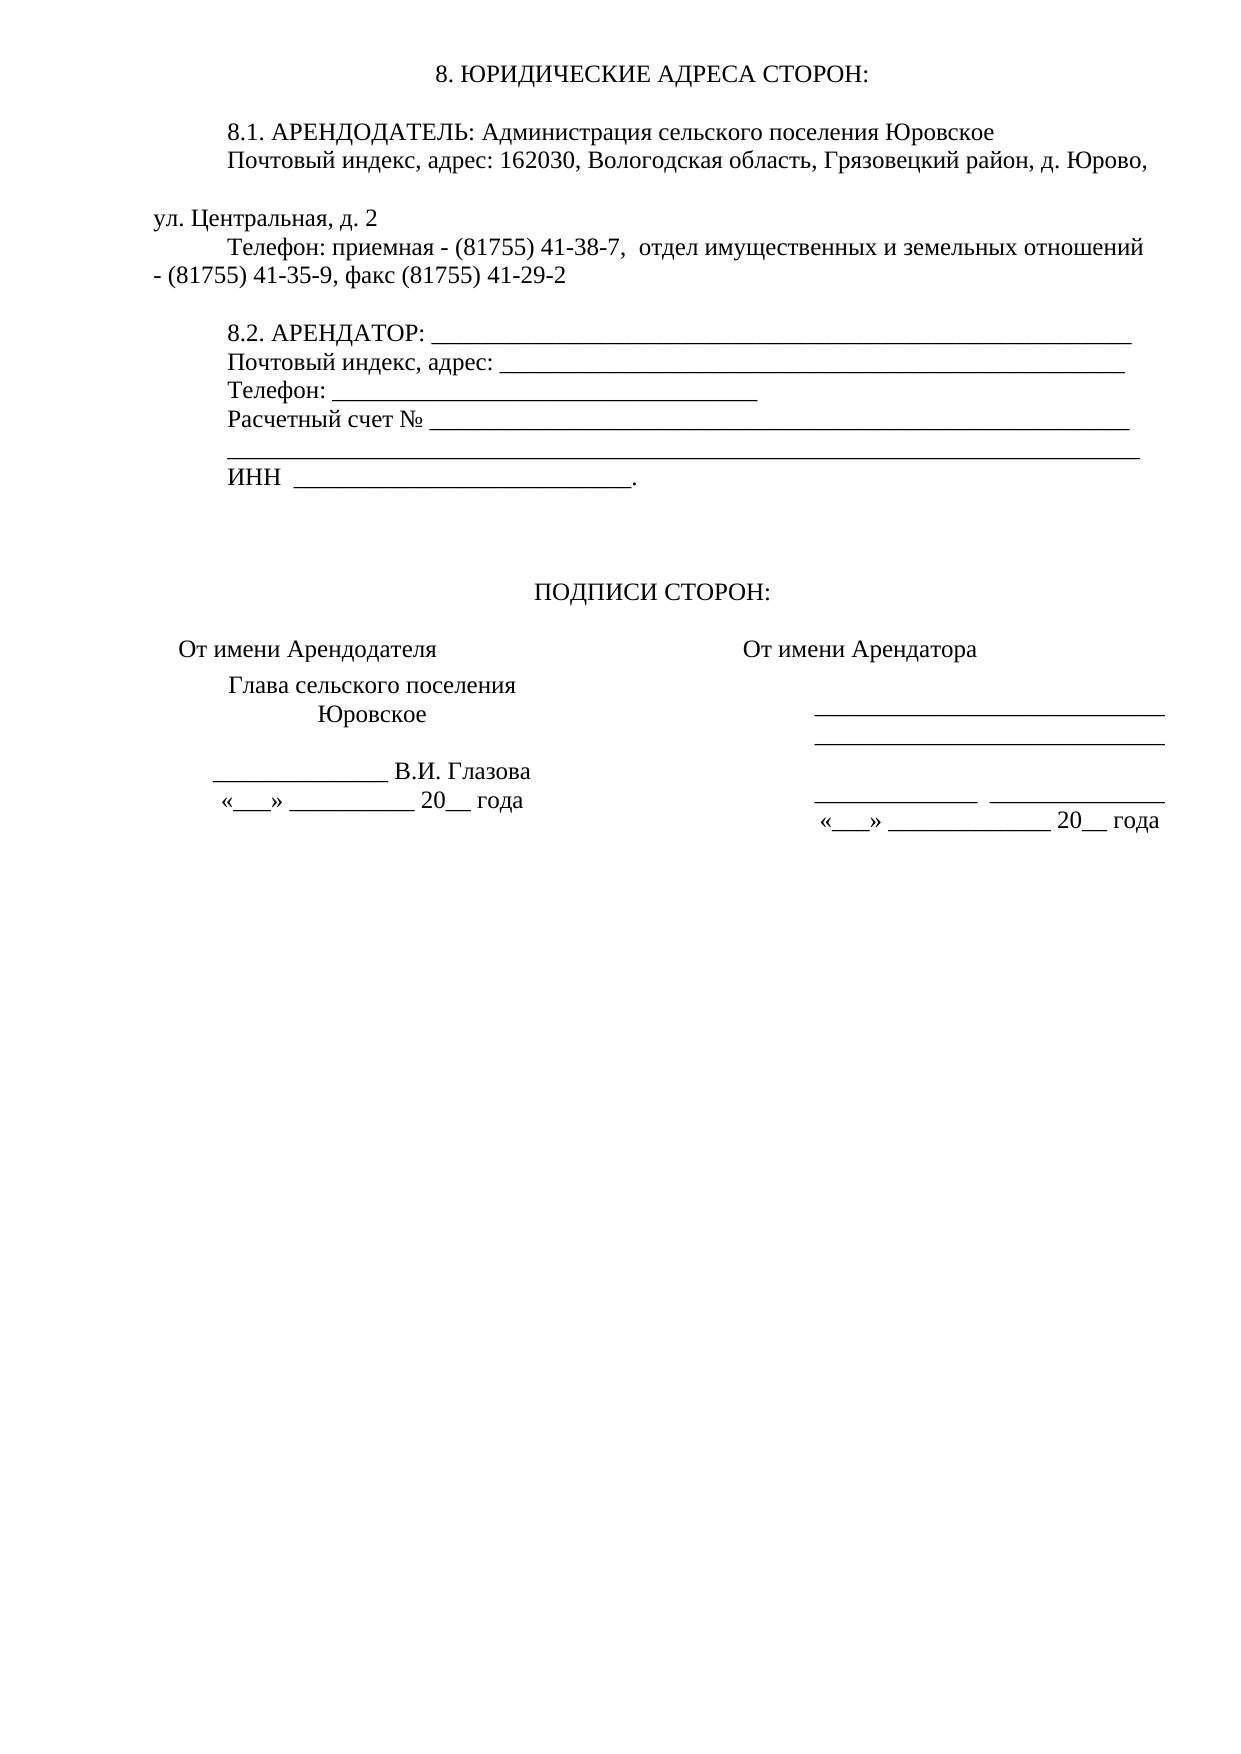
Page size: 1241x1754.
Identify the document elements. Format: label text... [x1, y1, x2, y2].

text «___» __________ 20__ года [183, 785, 561, 814]
text Глава сельского поселения Юровское [183, 670, 561, 728]
text Расчетный счет № ________________________________________________________ [153, 404, 1152, 433]
text «___» _____________ 20__ года [811, 806, 1168, 834]
text _________________________________________________________________________ [153, 433, 1152, 462]
text ________________________________________________________ [811, 691, 1168, 748]
text 8.1. АРЕНДОДАТЕЛЬ: Администрация сельского поселения Юровское [153, 117, 1152, 145]
text 8. ЮРИДИЧЕСКИЕ АДРЕСА СТОРОН: [153, 59, 1152, 88]
text Телефон: приемная - (81755) 41-38-7, отдел имущественных и земельных отношений - (81755) 41-35-9, факс (81755) 41-29-2 [153, 232, 1152, 289]
text От имени Арендодателя От имени Арендатора [153, 634, 1152, 663]
text 8.2. АРЕНДАТОР: ________________________________________________________ [153, 318, 1152, 347]
text Телефон: __________________________________ [153, 375, 1152, 404]
text Почтовый индекс, адрес: __________________________________________________ [153, 347, 1152, 375]
text _____________ ______________ [811, 777, 1168, 806]
text ПОДПИСИ СТОРОН: [153, 577, 1152, 605]
text Почтовый индекс, адрес: 162030, Вологодская область, Грязовецкий район, д. Юрово, ул. Центральная, д. 2 [153, 145, 1152, 232]
text ИНН ___________________________. [153, 462, 1152, 490]
text ______________ В.И. Глазова [183, 756, 561, 785]
